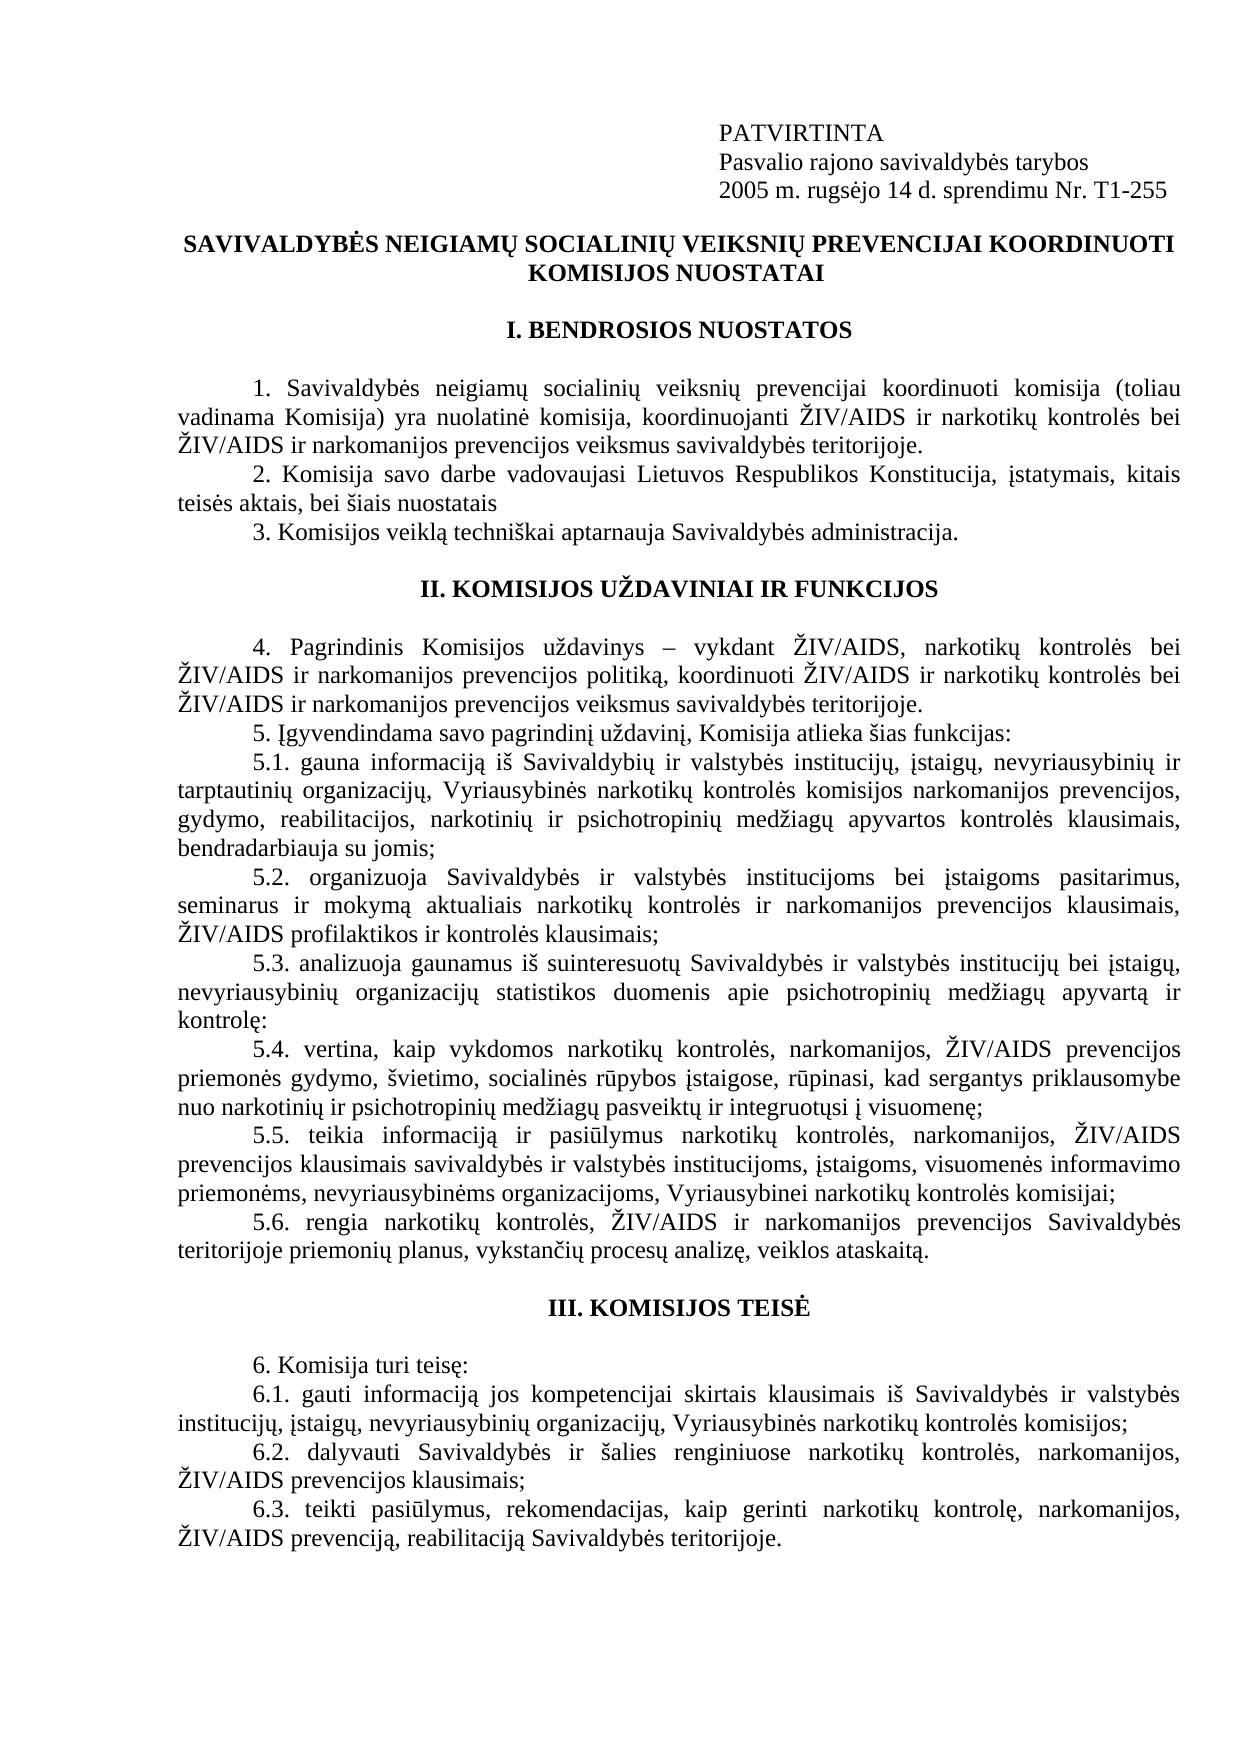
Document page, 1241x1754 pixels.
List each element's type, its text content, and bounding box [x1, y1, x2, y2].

text SAVIVALDYBĖS NEIGIAMŲ SOCIALINIŲ VEIKSNIŲ PREVENCIJAI KOORDINUOTI KOMISIJOS NUOSTATAI [177, 229, 1181, 287]
text 6.1. gauti informaciją jos kompetencijai skirtais klausimais iš Savivaldybės ir valstybės institucijų, įstaigų, nevyriausybinių organizacijų, Vyriausybinės narkotikų kontrolės komisijos; [177, 1379, 1181, 1437]
text 5.4. vertina, kaip vykdomos narkotikų kontrolės, narkomanijos, ŽIV/AIDS prevencijos priemonės gydymo, švietimo, socialinės rūpybos įstaigose, rūpinasi, kad sergantys priklausomybe nuo narkotinių ir psichotropinių medžiagų pasveiktų ir integruotųsi į visuomenę; [177, 1034, 1181, 1121]
text 5.2. organizuoja Savivaldybės ir valstybės institucijoms bei įstaigoms pasitarimus, seminarus ir mokymą aktualiais narkotikų kontrolės ir narkomanijos prevencijos klausimais, ŽIV/AIDS profilaktikos ir kontrolės klausimais; [177, 862, 1181, 948]
text 4. Pagrindinis Komisijos uždavinys – vykdant ŽIV/AIDS, narkotikų kontrolės bei ŽIV/AIDS ir narkomanijos prevencijos politiką, koordinuoti ŽIV/AIDS ir narkotikų kontrolės bei ŽIV/AIDS ir narkomanijos prevencijos veiksmus savivaldybės teritorijoje. [177, 632, 1181, 718]
text 6.3. teikti pasiūlymus, rekomendacijas, kaip gerinti narkotikų kontrolę, narkomanijos, ŽIV/AIDS prevenciją, reabilitaciją Savivaldybės teritorijoje. [177, 1494, 1181, 1552]
text II. KOMISIJOS UŽDAVINIAI IR FUNKCIJOS [177, 574, 1181, 603]
text III. KOMISIJOS TEISĖ [177, 1293, 1181, 1322]
text 5.1. gauna informaciją iš Savivaldybių ir valstybės institucijų, įstaigų, nevyriausybinių ir tarptautinių organizacijų, Vyriausybinės narkotikų kontrolės komisijos narkomanijos prevencijos, gydymo, reabilitacijos, narkotinių ir psichotropinių medžiagų apyvartos kontrolės klausimais, bendradarbiauja su jomis; [177, 747, 1181, 862]
text 5. Įgyvendindama savo pagrindinį uždavinį, Komisija atlieka šias funkcijas: [177, 718, 1181, 747]
text 3. Komisijos veiklą techniškai aptarnauja Savivaldybės administracija. [177, 517, 1181, 546]
text 5.6. rengia narkotikų kontrolės, ŽIV/AIDS ir narkomanijos prevencijos Savivaldybės teritorijoje priemonių planus, vykstančių procesų analizę, veiklos ataskaitą. [177, 1207, 1181, 1264]
text PATVIRTINTA [719, 118, 1181, 147]
text 5.5. teikia informaciją ir pasiūlymus narkotikų kontrolės, narkomanijos, ŽIV/AIDS prevencijos klausimais savivaldybės ir valstybės institucijoms, įstaigoms, visuomenės informavimo priemonėms, nevyriausybinėms organizacijoms, Vyriausybinei narkotikų kontrolės komisijai; [177, 1121, 1181, 1207]
text 6.2. dalyvauti Savivaldybės ir šalies renginiuose narkotikų kontrolės, narkomanijos, ŽIV/AIDS prevencijos klausimais; [177, 1437, 1181, 1494]
text I. BENDROSIOS NUOSTATOS [177, 316, 1181, 344]
text Pasvalio rajono savivaldybės tarybos [719, 147, 1181, 176]
text 2. Komisija savo darbe vadovaujasi Lietuvos Respublikos Konstitucija, įstatymais, kitais teisės aktais, bei šiais nuostatais [177, 459, 1181, 517]
text 2005 m. rugsėjo 14 d. sprendimu Nr. T1-255 [719, 176, 1181, 204]
text 5.3. analizuoja gaunamus iš suinteresuotų Savivaldybės ir valstybės institucijų bei įstaigų, nevyriausybinių organizacijų statistikos duomenis apie psichotropinių medžiagų apyvartą ir kontrolę: [177, 948, 1181, 1034]
text 6. Komisija turi teisę: [177, 1351, 1181, 1379]
text 1. Savivaldybės neigiamų socialinių veiksnių prevencijai koordinuoti komisija (toliau vadinama Komisija) yra nuolatinė komisija, koordinuojanti ŽIV/AIDS ir narkotikų kontrolės bei ŽIV/AIDS ir narkomanijos prevencijos veiksmus savivaldybės teritorijoje. [177, 373, 1181, 459]
